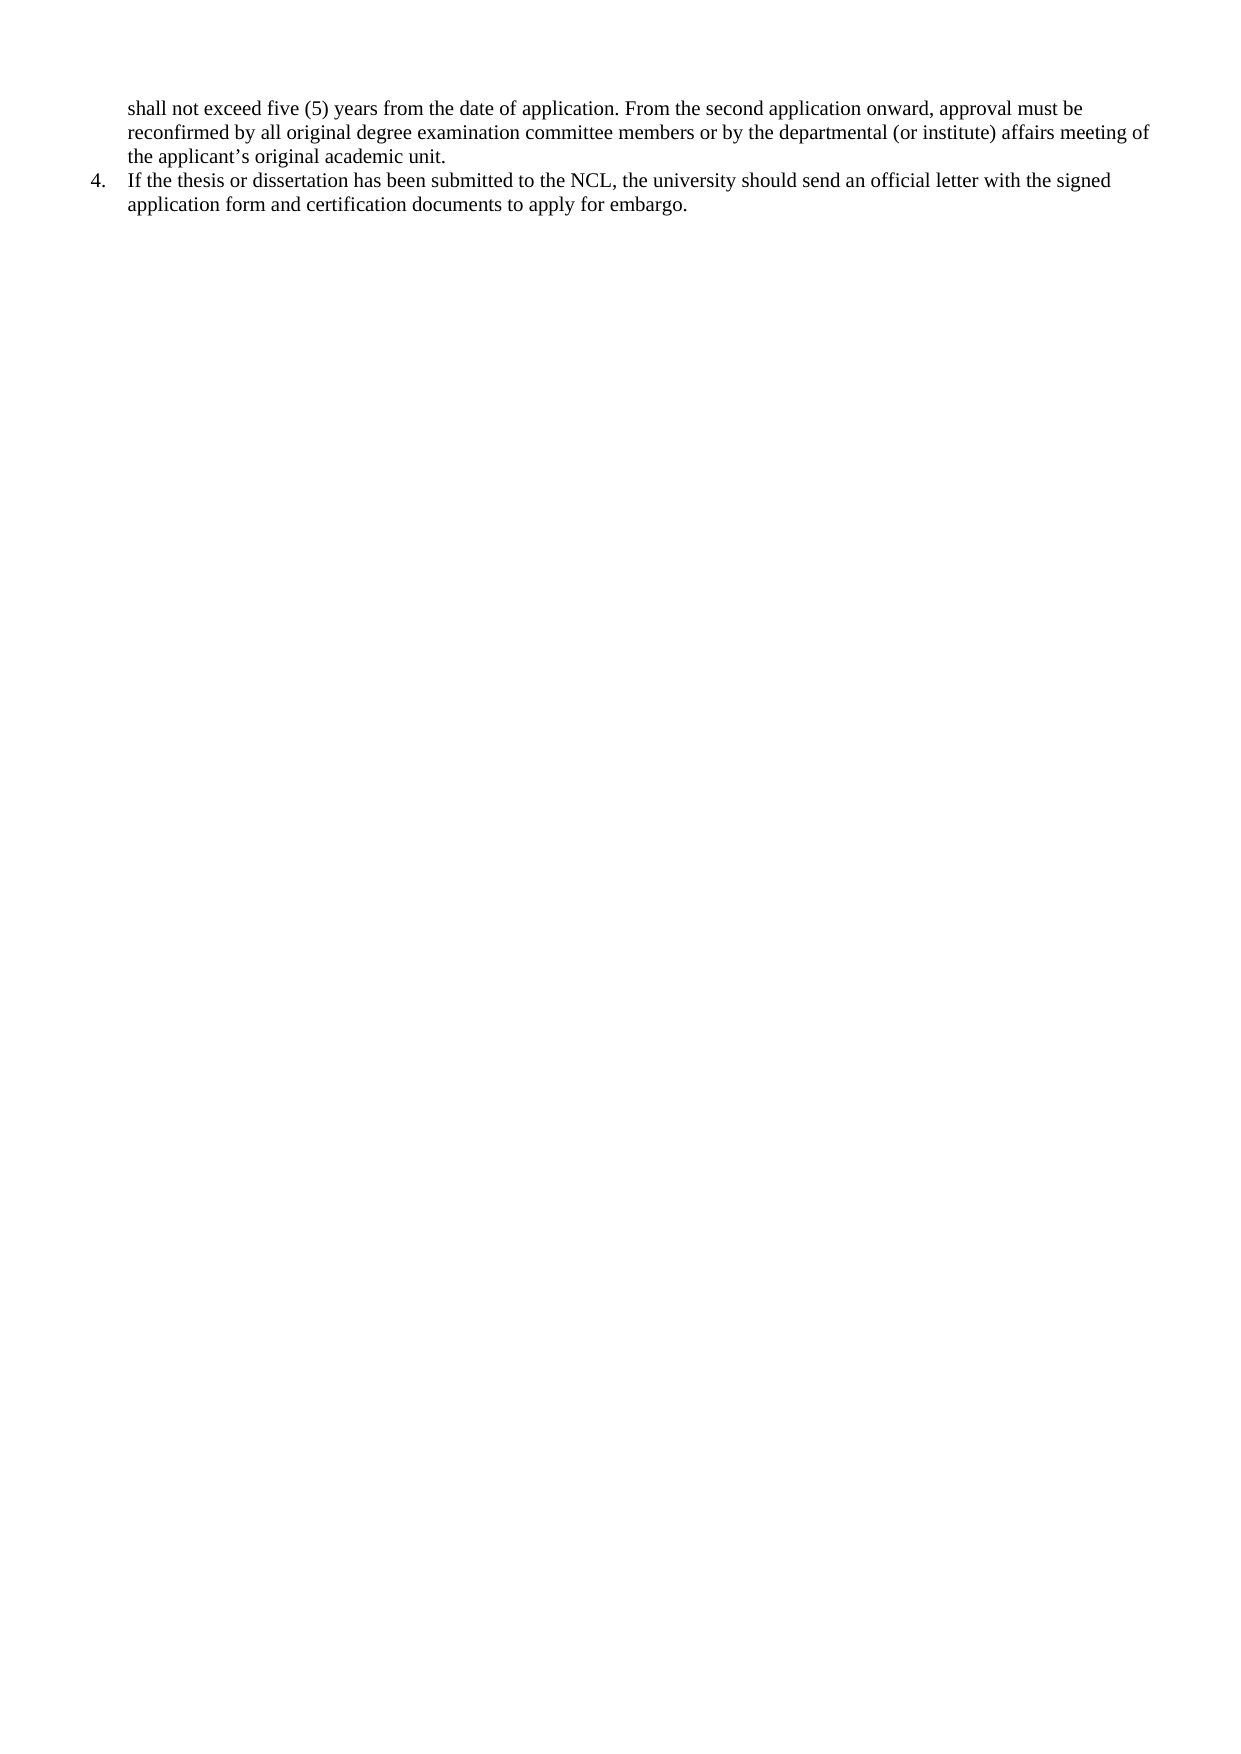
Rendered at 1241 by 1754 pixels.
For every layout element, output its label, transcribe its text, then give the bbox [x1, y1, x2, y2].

table_cell 【Notes】 According to the announcements made by the Minister of Education, please fill in all blanks and attach the certification documents approved by the university and apply through the university. The application form will not be accepted for processing until all information, signatures, and seals/signature are included. If the thesis or dissertation is not yet submitted to the NCL, the signed application form and the certification documents shall be submitted with both the printed and electronic full-text file of the thesis or dissertation. According to the Ministry of Education’s directive on the thesis/dissertation embargo mechanism, each embargo period shall not exceed five (5) years from the date of application. From the second application onward, approval must be reconfirmed by all original degree examination committee members or by the departmental (or institute) affairs meeting of the applicant’s original academic unit. If the thesis or dissertation has been submitted to the NCL, the university should send an official letter with the signed application form and certification documents to apply for embargo. [67, 96, 1174, 216]
